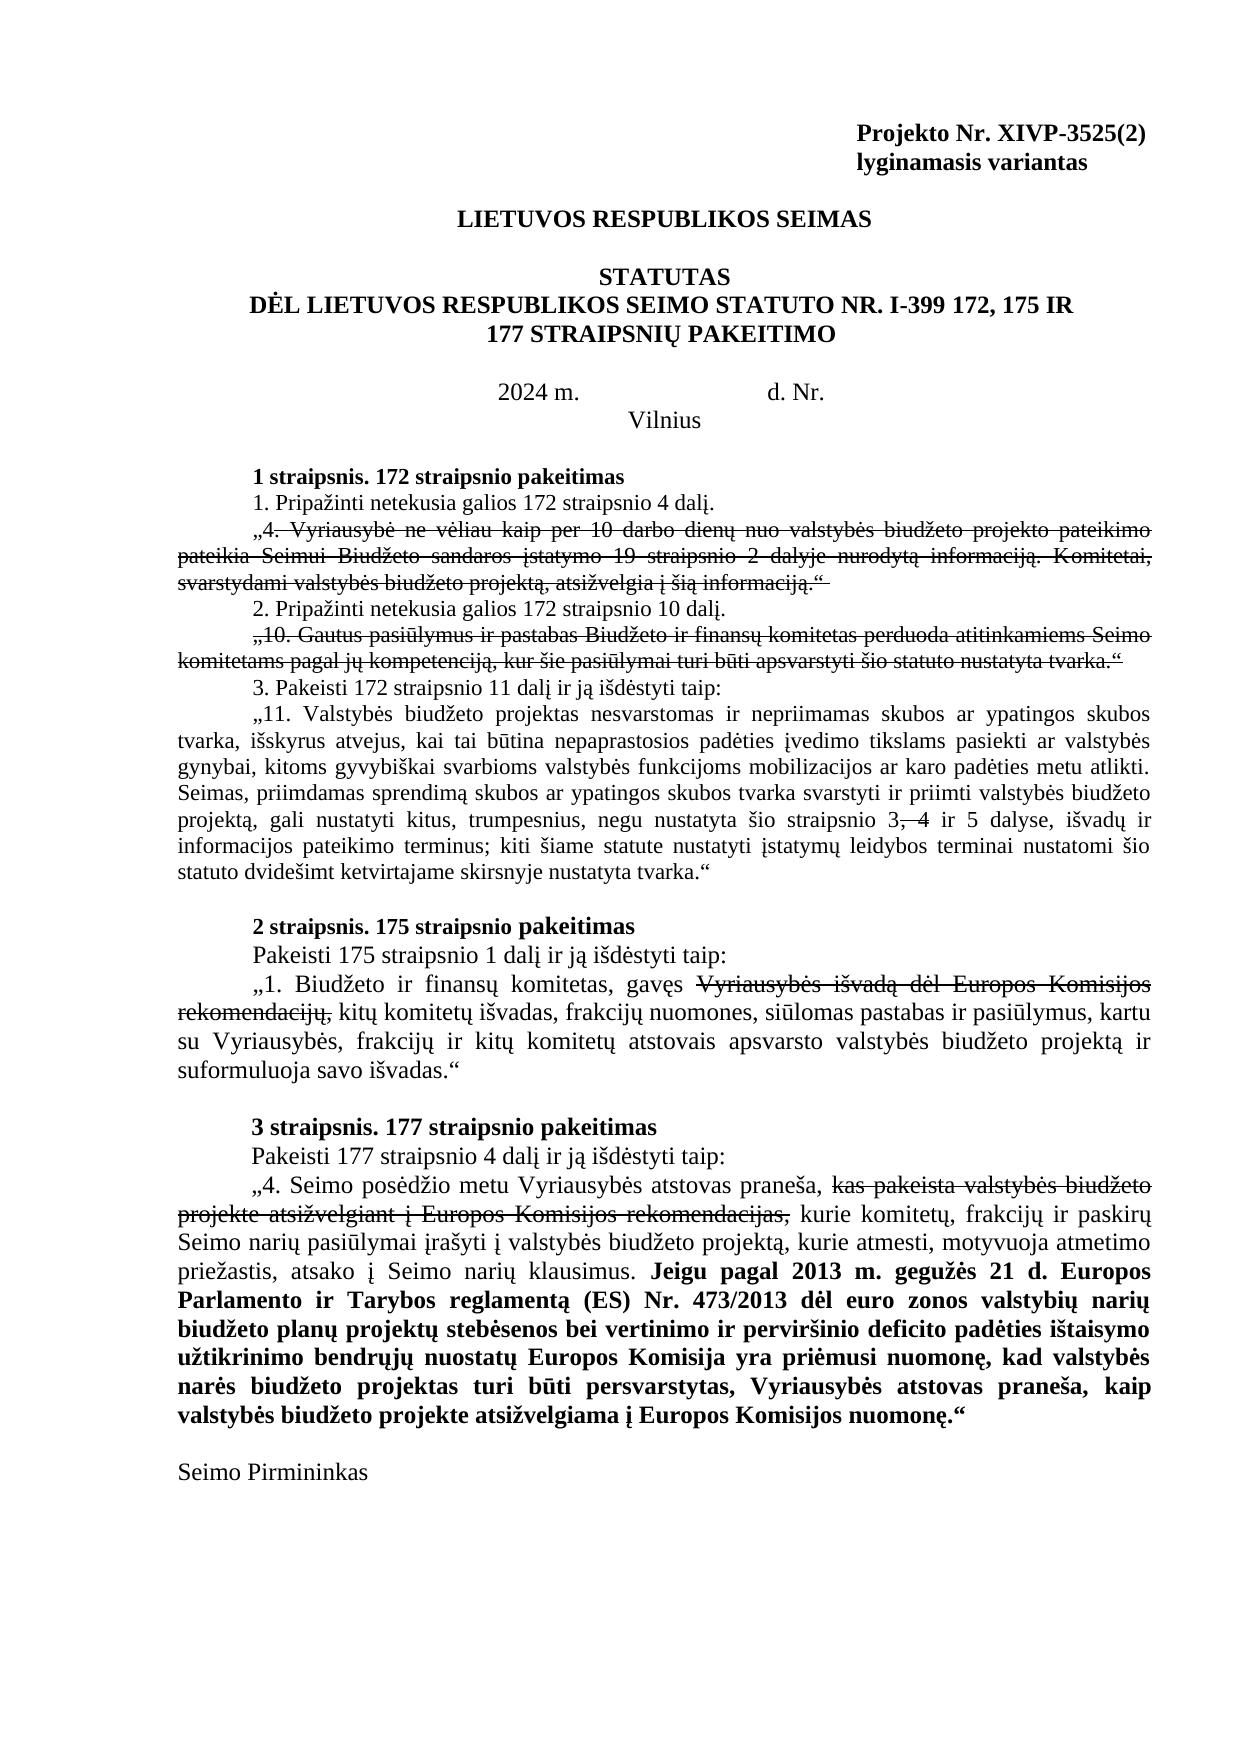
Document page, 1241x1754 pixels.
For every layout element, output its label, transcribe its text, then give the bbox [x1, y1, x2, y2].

text „11. Valstybės biudžeto projektas nesvarstomas ir nepriimamas skubos ar ypatingos skubos tvarka, išskyrus atvejus, kai tai būtina nepaprastosios padėties įvedimo tikslams pasiekti ar valstybės gynybai, kitoms gyvybiškai svarbioms valstybės funkcijoms mobilizacijos ar karo padėties metu atlikti. Seimas, priimdamas sprendimą skubos ar ypatingos skubos tvarka svarstyti ir priimti valstybės biudžeto projektą, gali nustatyti kitus, trumpesnius, negu nustatyta šio straipsnio 3, 4 ir 5 dalyse, išvadų ir informacijos pateikimo terminus; kiti šiame statute nustatyti įstatymų leidybos terminai nustatomi šio statuto dvidešimt ketvirtajame skirsnyje nustatyta tvarka.“ [177, 700, 1152, 885]
text 3. Pakeisti 172 straipsnio 11 dalį ir ją išdėstyti taip: [177, 674, 1152, 700]
text 2. Pripažinti netekusia galios 172 straipsnio 10 dalį. [177, 595, 1152, 621]
text 177 STRAIPSNIŲ PAKEITIMO [177, 319, 1152, 348]
text „4. Vyriausybė ne vėliau kaip per 10 darbo dienų nuo valstybės biudžeto projekto pateikimo pateikia Seimui Biudžeto sandaros įstatymo 19 straipsnio 2 dalyje nurodytą informaciją. Komitetai, svarstydami valstybės biudžeto projektą, atsižvelgia į šią informaciją.“ [177, 516, 1152, 556]
text Pakeisti 177 straipsnio 4 dalį ir ją išdėstyti taip: [177, 1141, 1152, 1170]
text 3 straipsnis. 177 straipsnio pakeitimas [177, 1112, 1152, 1141]
text 1. Pripažinti netekusia galios 172 straipsnio 4 dalį. [177, 489, 1152, 516]
text Projekto Nr. XIVP-3525(2) [177, 118, 1152, 147]
text lyginamasis variantas [177, 147, 1152, 176]
text 2 straipsnis. 175 straipsnio pakeitimas [177, 911, 1152, 940]
text DĖL LIETUVOS RESPUBLIKOS SEIMO STATUTO NR. I-399 172, 175 IR [177, 291, 1152, 319]
text LIETUVOS RESPUBLIKOS SEIMAS [177, 204, 1152, 233]
text STATUTAS [177, 262, 1152, 291]
text Seimo Pirmininkas [177, 1457, 1152, 1486]
text Vilnius [177, 406, 1152, 434]
text Pakeisti 175 straipsnio 1 dalį ir ją išdėstyti taip: [177, 940, 1152, 969]
text „4. Vyriausybė ne vėliau kaip per 10 darbo dienų nuo valstybės biudžeto projekto pateikimo pateikia Seimui Biudžeto sandaros įstatymo 19 straipsnio 2 dalyje nurodytą informaciją. Komitetai, svarstydami valstybės biudžeto projektą, atsižvelgia į šią informaciją.“ [177, 558, 1152, 595]
text „4. Seimo posėdžio metu Vyriausybės atstovas praneša, kas pakeista valstybės biudžeto projekte atsižvelgiant į Europos Komisijos rekomendacijas, kurie komitetų, frakcijų ir paskirų Seimo narių pasiūlymai įrašyti į valstybės biudžeto projektą, kurie atmesti, motyvuoja atmetimo priežastis, atsako į Seimo narių klausimus. Jeigu pagal 2013 m. gegužės 21 d. Europos Parlamento ir Tarybos reglamentą (ES) Nr. 473/2013 dėl euro zonos valstybių narių biudžeto planų projektų stebėsenos bei vertinimo ir perviršinio deficito padėties ištaisymo užtikrinimo bendrųjų nuostatų Europos Komisija yra priėmusi nuomonę, kad valstybės narės biudžeto projektas turi būti persvarstytas, Vyriausybės atstovas praneša, kaip valstybės biudžeto projekte atsižvelgiama į Europos Komisijos nuomonę.“ [177, 1170, 1152, 1429]
text „1. Biudžeto ir finansų komitetas, gavęs Vyriausybės išvadą dėl Europos Komisijos rekomendacijų, kitų komitetų išvadas, frakcijų nuomones, siūlomas pastabas ir pasiūlymus, kartu su Vyriausybės, frakcijų ir kitų komitetų atstovais apsvarsto valstybės biudžeto projektą ir suformuluoja savo išvadas.“ [177, 969, 1152, 1084]
text „10. Gautus pasiūlymus ir pastabas Biudžeto ir finansų komitetas perduoda atitinkamiems Seimo komitetams pagal jų kompetenciją, kur šie pasiūlymai turi būti apsvarstyti šio statuto nustatyta tvarka.“ [177, 621, 1152, 674]
text 1 straipsnis. 172 straipsnio pakeitimas [177, 463, 1152, 489]
text 2024 m. d. Nr. [177, 377, 1152, 406]
